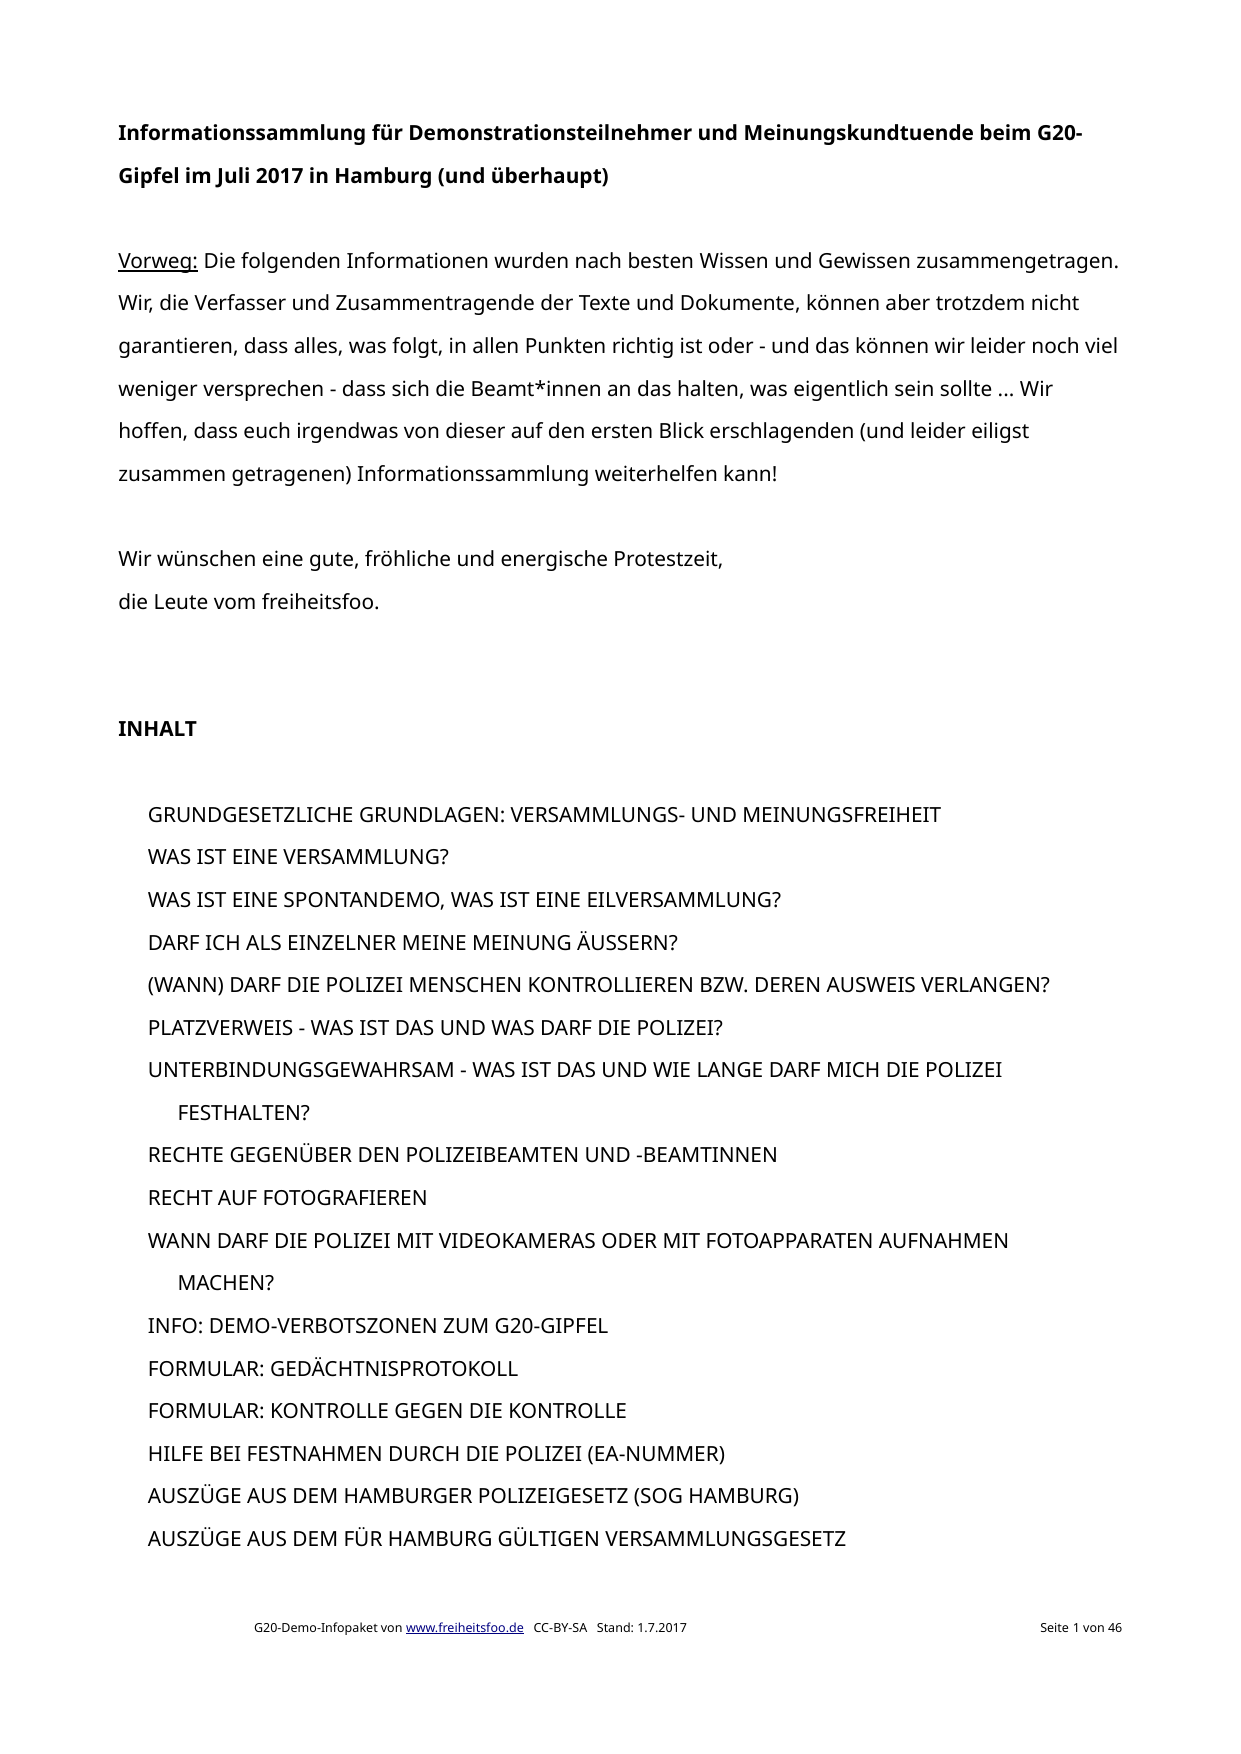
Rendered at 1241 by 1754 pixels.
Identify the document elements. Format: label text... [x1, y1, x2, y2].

text die Leute vom freiheitsfoo. [118, 587, 1122, 615]
text WAS IST EINE SPONTANDEMO, WAS IST EINE EILVERSAMMLUNG? [148, 885, 1093, 913]
text GRUNDGESETZLICHE GRUNDLAGEN: VERSAMMLUNGS- UND MEINUNGSFREIHEIT [148, 800, 1093, 828]
text (WANN) DARF DIE POLIZEI MENSCHEN KONTROLLIEREN BZW. DEREN AUSWEIS VERLANGEN? [148, 970, 1093, 999]
text WANN DARF DIE POLIZEI MIT VIDEOKAMERAS ODER MIT FOTOAPPARATEN AUFNAHMEN MACHEN? [148, 1226, 1093, 1297]
text Informationssammlung für Demonstrationsteilnehmer und Meinungskundtuende beim G20-Gipfel im Juli 2017 in Hamburg (und überhaupt) [118, 118, 1122, 189]
text HILFE BEI FESTNAHMEN DURCH DIE POLIZEI (EA-NUMMER) [148, 1439, 1093, 1467]
text RECHTE GEGENÜBER DEN POLIZEIBEAMTEN UND -BEAMTINNEN [148, 1141, 1093, 1169]
text DARF ICH ALS EINZELNER MEINE MEINUNG ÄUSSERN? [148, 928, 1093, 956]
text Wir wünschen eine gute, fröhliche und energische Protestzeit, [118, 544, 1122, 573]
text INHALT [118, 714, 1122, 743]
text PLATZVERWEIS - WAS IST DAS UND WAS DARF DIE POLIZEI? [148, 1013, 1093, 1041]
text FORMULAR: GEDÄCHTNISPROTOKOLL [148, 1354, 1093, 1382]
text INFO: DEMO-VERBOTSZONEN ZUM G20-GIPFEL [148, 1311, 1093, 1339]
text Vorweg: Die folgenden Informationen wurden nach besten Wissen und Gewissen zusammengetragen. Wir, die Verfasser und Zusammentragende der Texte und Dokumente, können aber trotzdem nicht garantieren, dass alles, was folgt, in allen Punkten richtig ist oder - und das können wir leider noch viel weniger versprechen - dass sich die Beamt*innen an das halten, was eigentlich sein sollte ... Wir hoffen, dass euch irgendwas von dieser auf den ersten Blick erschlagenden (und leider eiligst zusammen getragenen) Informationssammlung weiterhelfen kann! [118, 246, 1122, 487]
text RECHT AUF FOTOGRAFIEREN [148, 1183, 1093, 1212]
text AUSZÜGE AUS DEM HAMBURGER POLIZEIGESETZ (SOG HAMBURG) [148, 1481, 1093, 1510]
text AUSZÜGE AUS DEM FÜR HAMBURG GÜLTIGEN VERSAMMLUNGSGESETZ [148, 1524, 1093, 1552]
text FORMULAR: KONTROLLE GEGEN DIE KONTROLLE [148, 1396, 1093, 1425]
text UNTERBINDUNGSGEWAHRSAM - WAS IST DAS UND WIE LANGE DARF MICH DIE POLIZEI FESTHALTEN? [148, 1055, 1093, 1126]
text WAS IST EINE VERSAMMLUNG? [148, 842, 1093, 871]
